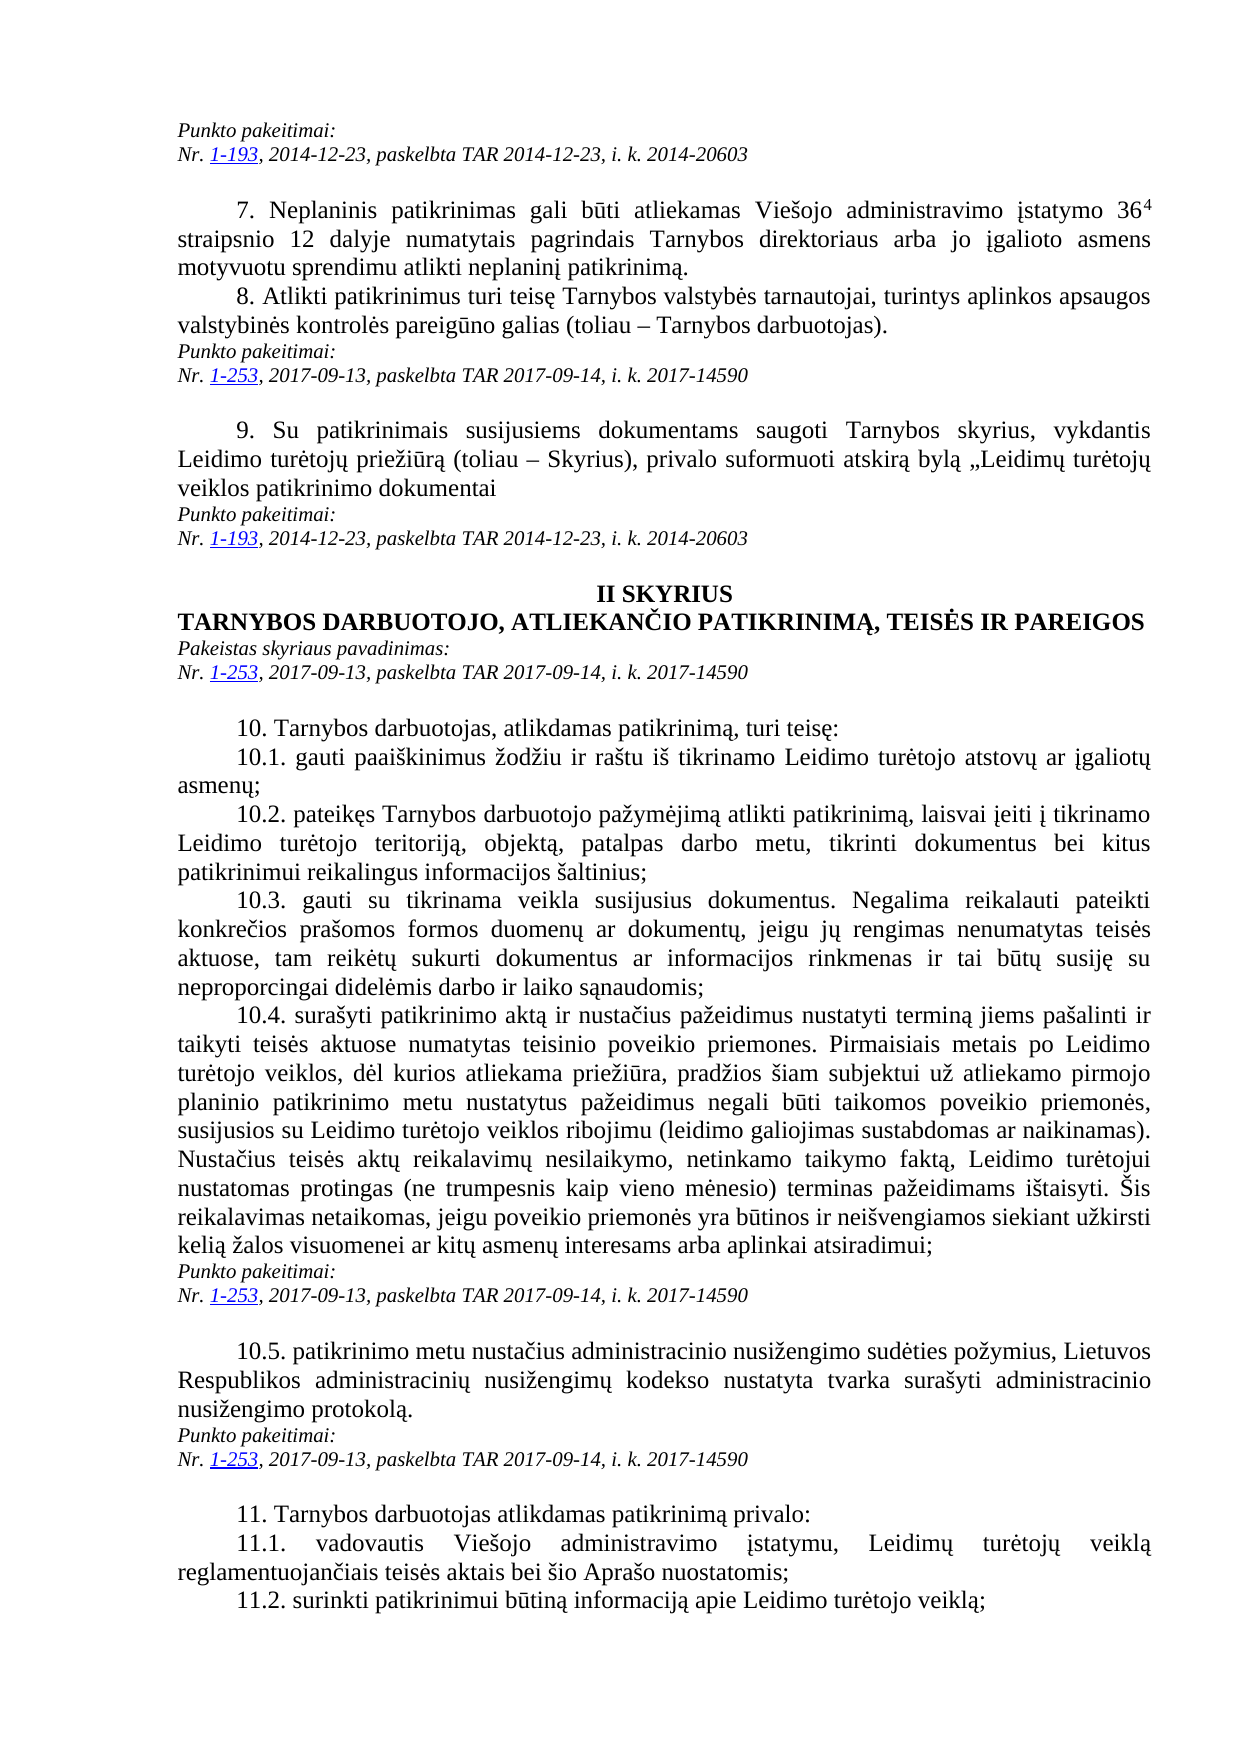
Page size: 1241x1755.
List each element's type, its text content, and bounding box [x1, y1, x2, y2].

text 10.1. gauti paaiškinimus žodžiu ir raštu iš tikrinamo Leidimo turėtojo atstovų ar įgaliotų asmenų; [177, 742, 1152, 799]
text Punkto pakeitimai: [177, 1422, 1152, 1447]
text TARNYBOS DARBUOTOJO, ATLIEKANČIO PATIKRINIMĄ, TEISĖS IR PAREIGOS [177, 607, 1152, 636]
text II SKYRIUS [177, 579, 1152, 607]
text 11.2. surinkti patikrinimui būtiną informaciją apie Leidimo turėtojo veiklą; [177, 1586, 1152, 1614]
text 10.2. pateikęs Tarnybos darbuotojo pažymėjimą atlikti patikrinimą, laisvai įeiti į tikrinamo Leidimo turėtojo teritoriją, objektą, patalpas darbo metu, tikrinti dokumentus bei kitus patikrinimui reikalingus informacijos šaltinius; [177, 799, 1152, 886]
text Nr. 1-253, 2017-09-13, paskelbta TAR 2017-09-14, i. k. 2017-14590 [177, 363, 1152, 387]
text 8. Atlikti patikrinimus turi teisę Tarnybos valstybės tarnautojai, turintys aplinkos apsaugos valstybinės kontrolės pareigūno galias (toliau – Tarnybos darbuotojas). [177, 281, 1152, 339]
text Nr. 1-253, 2017-09-13, paskelbta TAR 2017-09-14, i. k. 2017-14590 [177, 1447, 1152, 1471]
text Pakeistas skyriaus pavadinimas: [177, 636, 1152, 660]
text Nr. 1-193, 2014-12-23, paskelbta TAR 2014-12-23, i. k. 2014-20603 [177, 142, 1152, 166]
text 10.5. patikrinimo metu nustačius administracinio nusižengimo sudėties požymius, Lietuvos Respublikos administracinių nusižengimų kodekso nustatyta tvarka surašyti administracinio nusižengimo protokolą. [177, 1336, 1152, 1422]
text Nr. 1-253, 2017-09-13, paskelbta TAR 2017-09-14, i. k. 2017-14590 [177, 660, 1152, 684]
text Punkto pakeitimai: [177, 339, 1152, 363]
text Punkto pakeitimai: [177, 118, 1152, 142]
text Nr. 1-253, 2017-09-13, paskelbta TAR 2017-09-14, i. k. 2017-14590 [177, 1283, 1152, 1307]
text 11.1. vadovautis Viešojo administravimo įstatymu, Leidimų turėtojų veiklą reglamentuojančiais teisės aktais bei šio Aprašo nuostatomis; [177, 1528, 1152, 1586]
text 9. Su patikrinimais susijusiems dokumentams saugoti Tarnybos skyrius, vykdantis Leidimo turėtojų priežiūrą (toliau – Skyrius), privalo suformuoti atskirą bylą „Leidimų turėtojų veiklos patikrinimo dokumentai [177, 416, 1152, 502]
text 10.4. surašyti patikrinimo aktą ir nustačius pažeidimus nustatyti terminą jiems pašalinti ir taikyti teisės aktuose numatytas teisinio poveikio priemones. Pirmaisiais metais po Leidimo turėtojo veiklos, dėl kurios atliekama priežiūra, pradžios šiam subjektui už atliekamo pirmojo planinio patikrinimo metu nustatytus pažeidimus negali būti taikomos poveikio priemonės, susijusios su Leidimo turėtojo veiklos ribojimu (leidimo galiojimas sustabdomas ar naikinamas). Nustačius teisės aktų reikalavimų nesilaikymo, netinkamo taikymo faktą, Leidimo turėtojui nustatomas protingas (ne trumpesnis kaip vieno mėnesio) terminas pažeidimams ištaisyti. Šis reikalavimas netaikomas, jeigu poveikio priemonės yra būtinos ir neišvengiamos siekiant užkirsti kelią žalos visuomenei ar kitų asmenų interesams arba aplinkai atsiradimui; [177, 1001, 1152, 1259]
text Punkto pakeitimai: [177, 1259, 1152, 1283]
text 11. Tarnybos darbuotojas atlikdamas patikrinimą privalo: [177, 1499, 1152, 1528]
text 10. Tarnybos darbuotojas, atlikdamas patikrinimą, turi teisę: [177, 713, 1152, 742]
text Nr. 1-193, 2014-12-23, paskelbta TAR 2014-12-23, i. k. 2014-20603 [177, 526, 1152, 550]
text Punkto pakeitimai: [177, 502, 1152, 526]
text 7. Neplaninis patikrinimas gali būti atliekamas Viešojo administravimo įstatymo 364 straipsnio 12 dalyje numatytais pagrindais Tarnybos direktoriaus arba jo įgalioto asmens motyvuotu sprendimu atlikti neplaninį patikrinimą. [177, 195, 1152, 281]
text 10.3. gauti su tikrinama veikla susijusius dokumentus. Negalima reikalauti pateikti konkrečios prašomos formos duomenų ar dokumentų, jeigu jų rengimas nenumatytas teisės aktuose, tam reikėtų sukurti dokumentus ar informacijos rinkmenas ir tai būtų susiję su neproporcingai didelėmis darbo ir laiko sąnaudomis; [177, 886, 1152, 1001]
